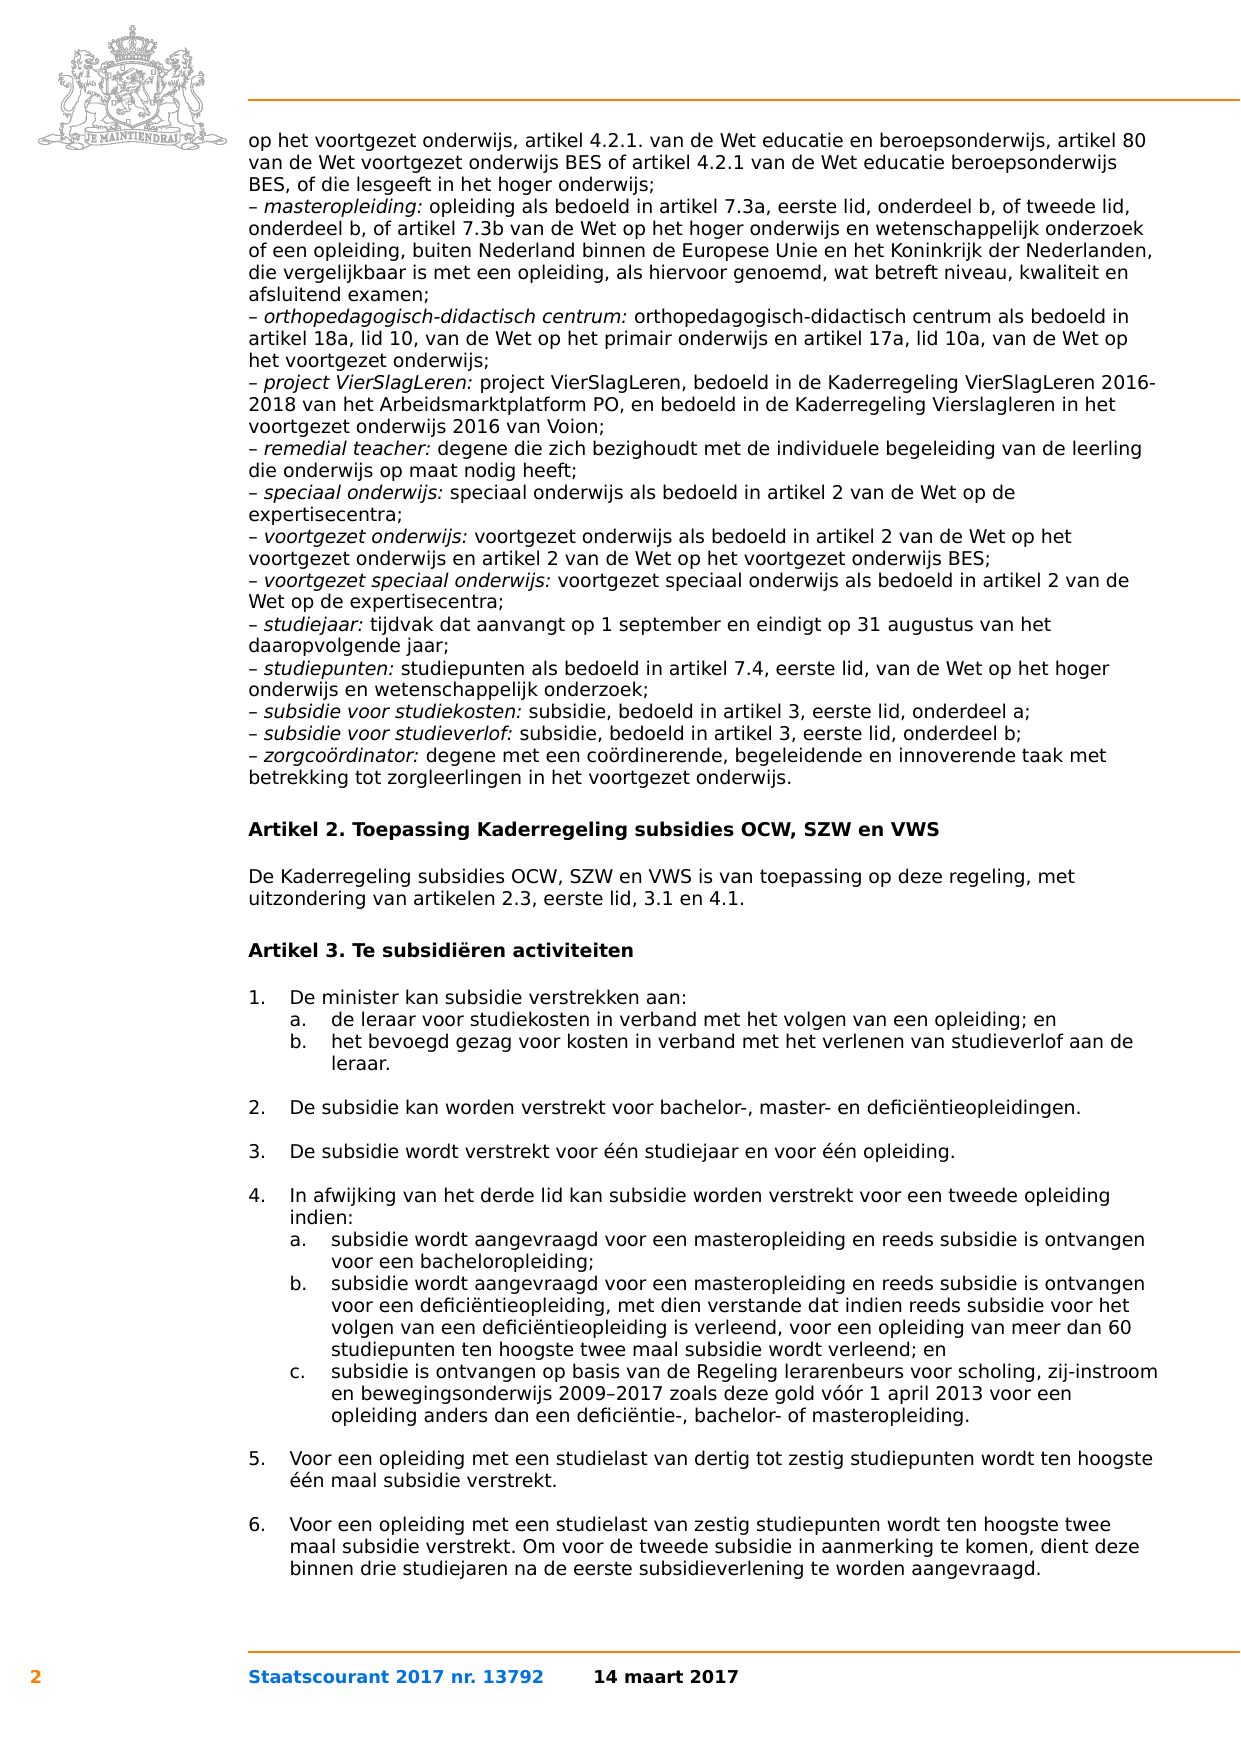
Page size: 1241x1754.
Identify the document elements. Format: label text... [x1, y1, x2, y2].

text c. subsidie is ontvangen op basis van de Regeling lerarenbeurs voor scholing, zij-instroom en bewegingsonderwijs 2009–2017 zoals deze gold vóór 1 april 2013 voor een opleiding anders dan een deficiëntie-, bachelor- of masteropleiding. [289, 1361, 1163, 1426]
subtitle Artikel 2. Toepassing Kaderregeling subsidies OCW, SZW en VWS [248, 819, 1163, 841]
text 2. De subsidie kan worden verstrekt voor bachelor-, master- en deficiëntieopleidingen. [248, 1097, 1163, 1119]
text De Kaderregeling subsidies OCW, SZW en VWS is van toepassing op deze regeling, met uitzondering van artikelen 2.3, eerste lid, 3.1 en 4.1. [248, 866, 1163, 910]
text 6. Voor een opleiding met een studielast van zestig studiepunten wordt ten hoogste twee maal subsidie verstrekt. Om voor de tweede subsidie in aanmerking te komen, dient deze binnen drie studiejaren na de eerste subsidieverlening te worden aangevraagd. [248, 1514, 1163, 1580]
text 1. De minister kan subsidie verstrekken aan: [248, 987, 1163, 1009]
text – remedial teacher: degene die zich bezighoudt met de individuele begeleiding van de leerling die onderwijs op maat nodig heeft; [248, 438, 1163, 482]
text – project VierSlagLeren: project VierSlagLeren, bedoeld in de Kaderregeling VierSlagLeren 2016-2018 van het Arbeidsmarktplatform PO, en bedoeld in de Kaderregeling Vierslagleren in het voortgezet onderwijs 2016 van Voion; [248, 372, 1163, 438]
text b. subsidie wordt aangevraagd voor een masteropleiding en reeds subsidie is ontvangen voor een deficiëntieopleiding, met dien verstande dat indien reeds subsidie voor het volgen van een deficiëntieopleiding is verleend, voor een opleiding van meer dan 60 studiepunten ten hoogste twee maal subsidie wordt verleend; en [289, 1273, 1163, 1361]
text – speciaal onderwijs: speciaal onderwijs als bedoeld in artikel 2 van de Wet op de expertisecentra; [248, 482, 1163, 526]
text a. de leraar voor studiekosten in verband met het volgen van een opleiding; en [289, 1009, 1163, 1031]
text – voortgezet speciaal onderwijs: voortgezet speciaal onderwijs als bedoeld in artikel 2 van de Wet op de expertisecentra; [248, 569, 1163, 613]
text 4. In afwijking van het derde lid kan subsidie worden verstrekt voor een tweede opleiding indien: [248, 1185, 1163, 1229]
picture [38, 25, 227, 150]
subtitle Artikel 3. Te subsidiëren activiteiten [248, 940, 1163, 962]
text b. het bevoegd gezag voor kosten in verband met het verlenen van studieverlof aan de leraar. [289, 1031, 1163, 1075]
text a. subsidie wordt aangevraagd voor een masteropleiding en reeds subsidie is ontvangen voor een bacheloropleiding; [289, 1229, 1163, 1273]
text 5. Voor een opleiding met een studielast van dertig tot zestig studiepunten wordt ten hoogste één maal subsidie verstrekt. [248, 1448, 1163, 1492]
text – voortgezet onderwijs: voortgezet onderwijs als bedoeld in artikel 2 van de Wet op het voortgezet onderwijs en artikel 2 van de Wet op het voortgezet onderwijs BES; [248, 526, 1163, 569]
text – studiepunten: studiepunten als bedoeld in artikel 7.4, eerste lid, van de Wet op het hoger onderwijs en wetenschappelijk onderzoek; [248, 657, 1163, 701]
text op het voortgezet onderwijs, artikel 4.2.1. van de Wet educatie en beroepsonderwijs, artikel 80 van de Wet voortgezet onderwijs BES of artikel 4.2.1 van de Wet educatie beroepsonderwijs BES, of die lesgeeft in het hoger onderwijs; [248, 130, 1163, 196]
text – zorgcoördinator: degene met een coördinerende, begeleidende en innoverende taak met betrekking tot zorgleerlingen in het voortgezet onderwijs. [248, 745, 1163, 789]
text – studiejaar: tijdvak dat aanvangt op 1 september en eindigt op 31 augustus van het daaropvolgende jaar; [248, 613, 1163, 657]
text – subsidie voor studieverlof: subsidie, bedoeld in artikel 3, eerste lid, onderdeel b; [248, 723, 1163, 745]
text 3. De subsidie wordt verstrekt voor één studiejaar en voor één opleiding. [248, 1141, 1163, 1163]
text – orthopedagogisch-didactisch centrum: orthopedagogisch-didactisch centrum als bedoeld in artikel 18a, lid 10, van de Wet op het primair onderwijs en artikel 17a, lid 10a, van de Wet op het voortgezet onderwijs; [248, 306, 1163, 372]
text – masteropleiding: opleiding als bedoeld in artikel 7.3a, eerste lid, onderdeel b, of tweede lid, onderdeel b, of artikel 7.3b van de Wet op het hoger onderwijs en wetenschappelijk onderzoek of een opleiding, buiten Nederland binnen de Europese Unie en het Koninkrijk der Nederlanden, die vergelijkbaar is met een opleiding, als hiervoor genoemd, wat betreft niveau, kwaliteit en afsluitend examen; [248, 196, 1163, 306]
text – subsidie voor studiekosten: subsidie, bedoeld in artikel 3, eerste lid, onderdeel a; [248, 701, 1163, 723]
